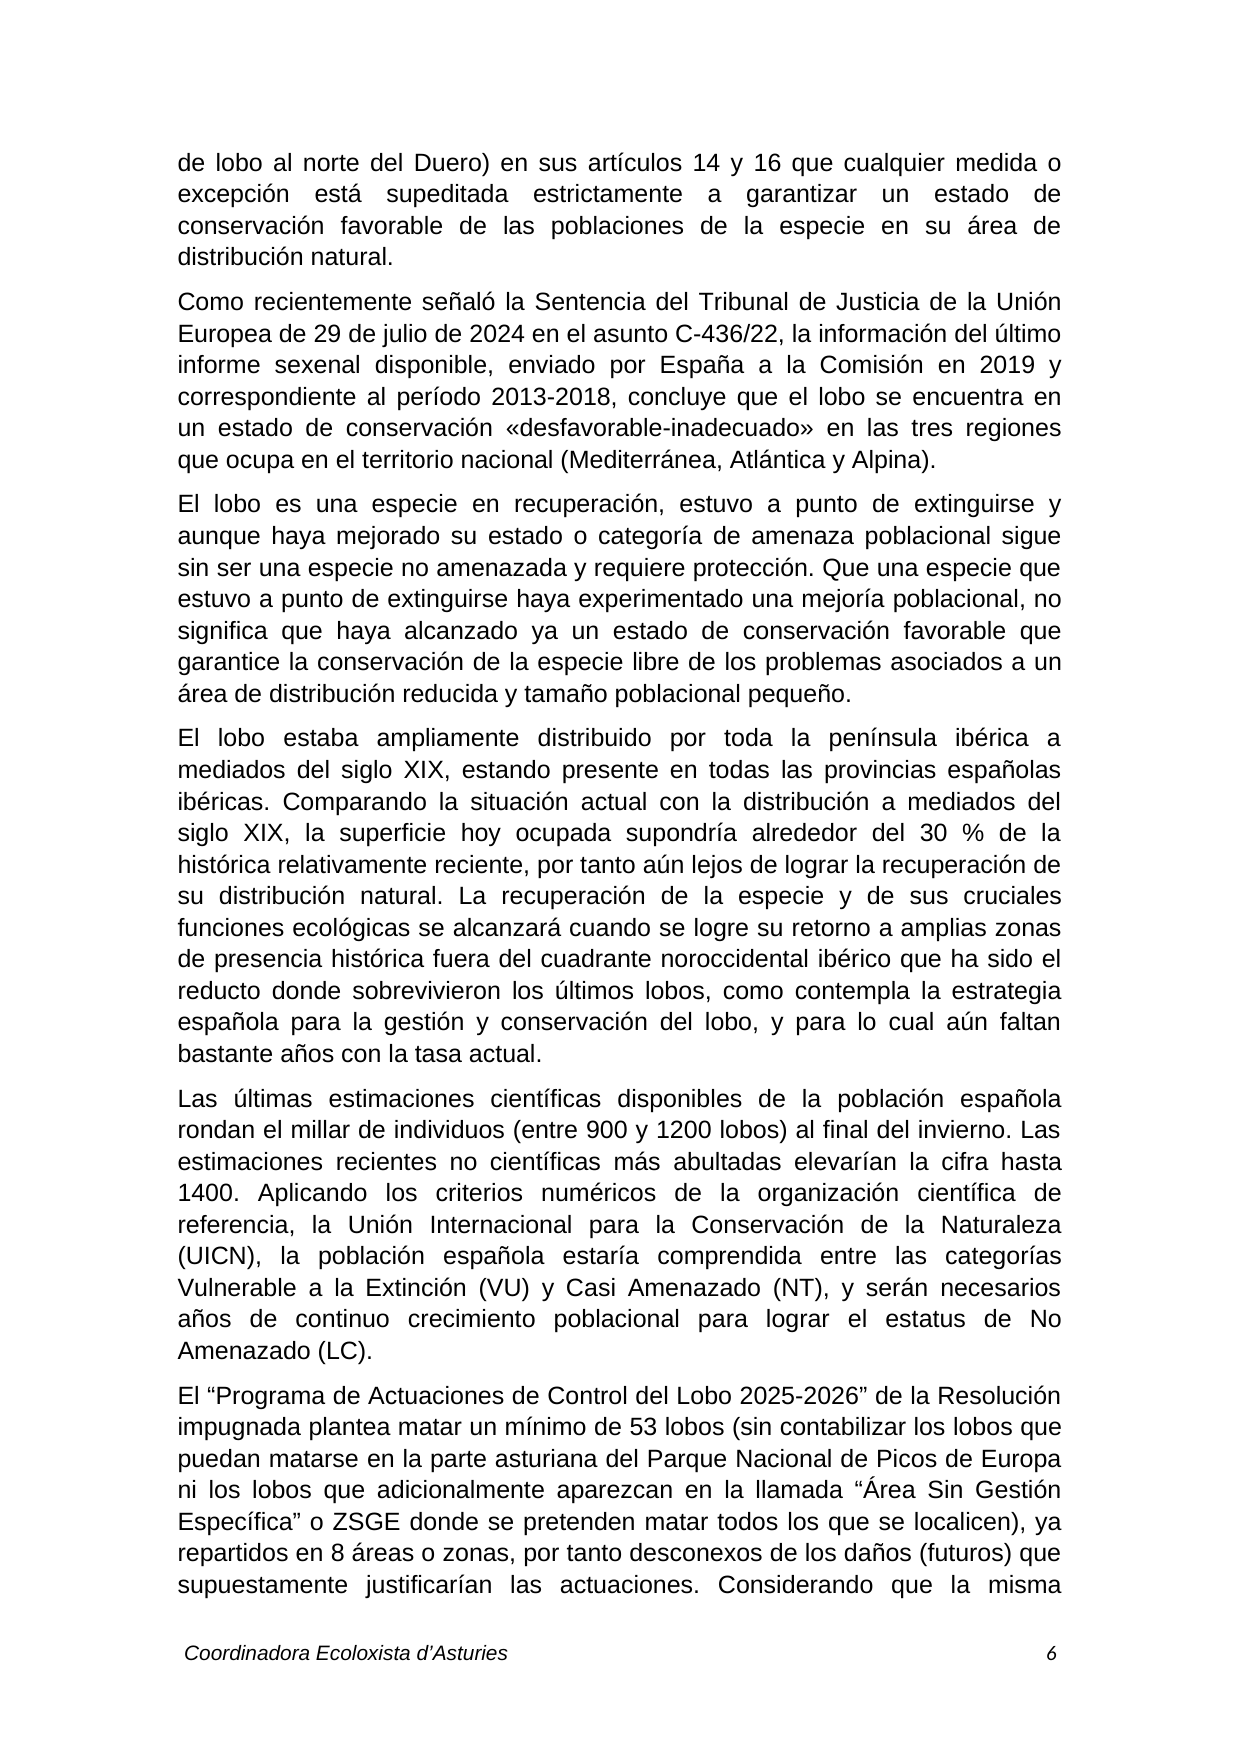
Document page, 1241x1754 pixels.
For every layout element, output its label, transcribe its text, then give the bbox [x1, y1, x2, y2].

text El “Programa de Actuaciones de Control del Lobo 2025-2026” de la Resolución impugnada plantea matar un mínimo de 53 lobos (sin contabilizar los lobos que puedan matarse en la parte asturiana del Parque Nacional de Picos de Europa ni los lobos que adicionalmente aparezcan en la llamada “Área Sin Gestión Específica” o ZSGE donde se pretenden matar todos los que se localicen), ya repartidos en 8 áreas o zonas, por tanto desconexos de los daños (futuros) que supuestamente justificarían las actuaciones. Considerando que la misma [177, 1381, 1063, 1599]
text Como recientemente señaló la Sentencia del Tribunal de Justicia de la Unión Europea de 29 de julio de 2024 en el asunto C-436/22, la información del último informe sexenal disponible, enviado por España a la Comisión en 2019 y correspondiente al período 2013-2018, concluye que el lobo se encuentra en un estado de conservación «desfavorable-inadecuado» en las tres regiones que ocupa en el territorio nacional (Mediterránea, Atlántica y Alpina). [177, 287, 1063, 473]
text El lobo es una especie en recuperación, estuvo a punto de extinguirse y aunque haya mejorado su estado o categoría de amenaza poblacional sigue sin ser una especie no amenazada y requiere protección. Que una especie que estuvo a punto de extinguirse haya experimentado una mejoría poblacional, no significa que haya alcanzado ya un estado de conservación favorable que garantice la conservación de la especie libre de los problemas asociados a un área de distribución reducida y tamaño poblacional pequeño. [177, 489, 1063, 707]
text El lobo estaba ampliamente distribuido por toda la península ibérica a mediados del siglo XIX, estando presente en todas las provincias españolas ibéricas. Comparando la situación actual con la distribución a mediados del siglo XIX, la superficie hoy ocupada supondría alrededor del 30 % de la histórica relativamente reciente, por tanto aún lejos de lograr la recuperación de su distribución natural. La recuperación de la especie y de sus cruciales funciones ecológicas se alcanzará cuando se logre su retorno a amplias zonas de presencia histórica fuera del cuadrante noroccidental ibérico que ha sido el reducto donde sobrevivieron los últimos lobos, como contempla la estrategia española para la gestión y conservación del lobo, y para lo cual aún faltan bastante años con la tasa actual. [177, 723, 1063, 1068]
text de lobo al norte del Duero) en sus artículos 14 y 16 que cualquier medida o excepción está supeditada estrictamente a garantizar un estado de conservación favorable de las poblaciones de la especie en su área de distribución natural. [177, 148, 1063, 271]
text Las últimas estimaciones científicas disponibles de la población española rondan el millar de individuos (entre 900 y 1200 lobos) al final del invierno. Las estimaciones recientes no científicas más abultadas elevarían la cifra hasta 1400. Aplicando los criterios numéricos de la organización científica de referencia, la Unión Internacional para la Conservación de la Naturaleza (UICN), la población española estaría comprendida entre las categorías Vulnerable a la Extinción (VU) y Casi Amenazado (NT), y serán necesarios años de continuo crecimiento poblacional para lograr el estatus de No Amenazado (LC). [177, 1083, 1063, 1365]
